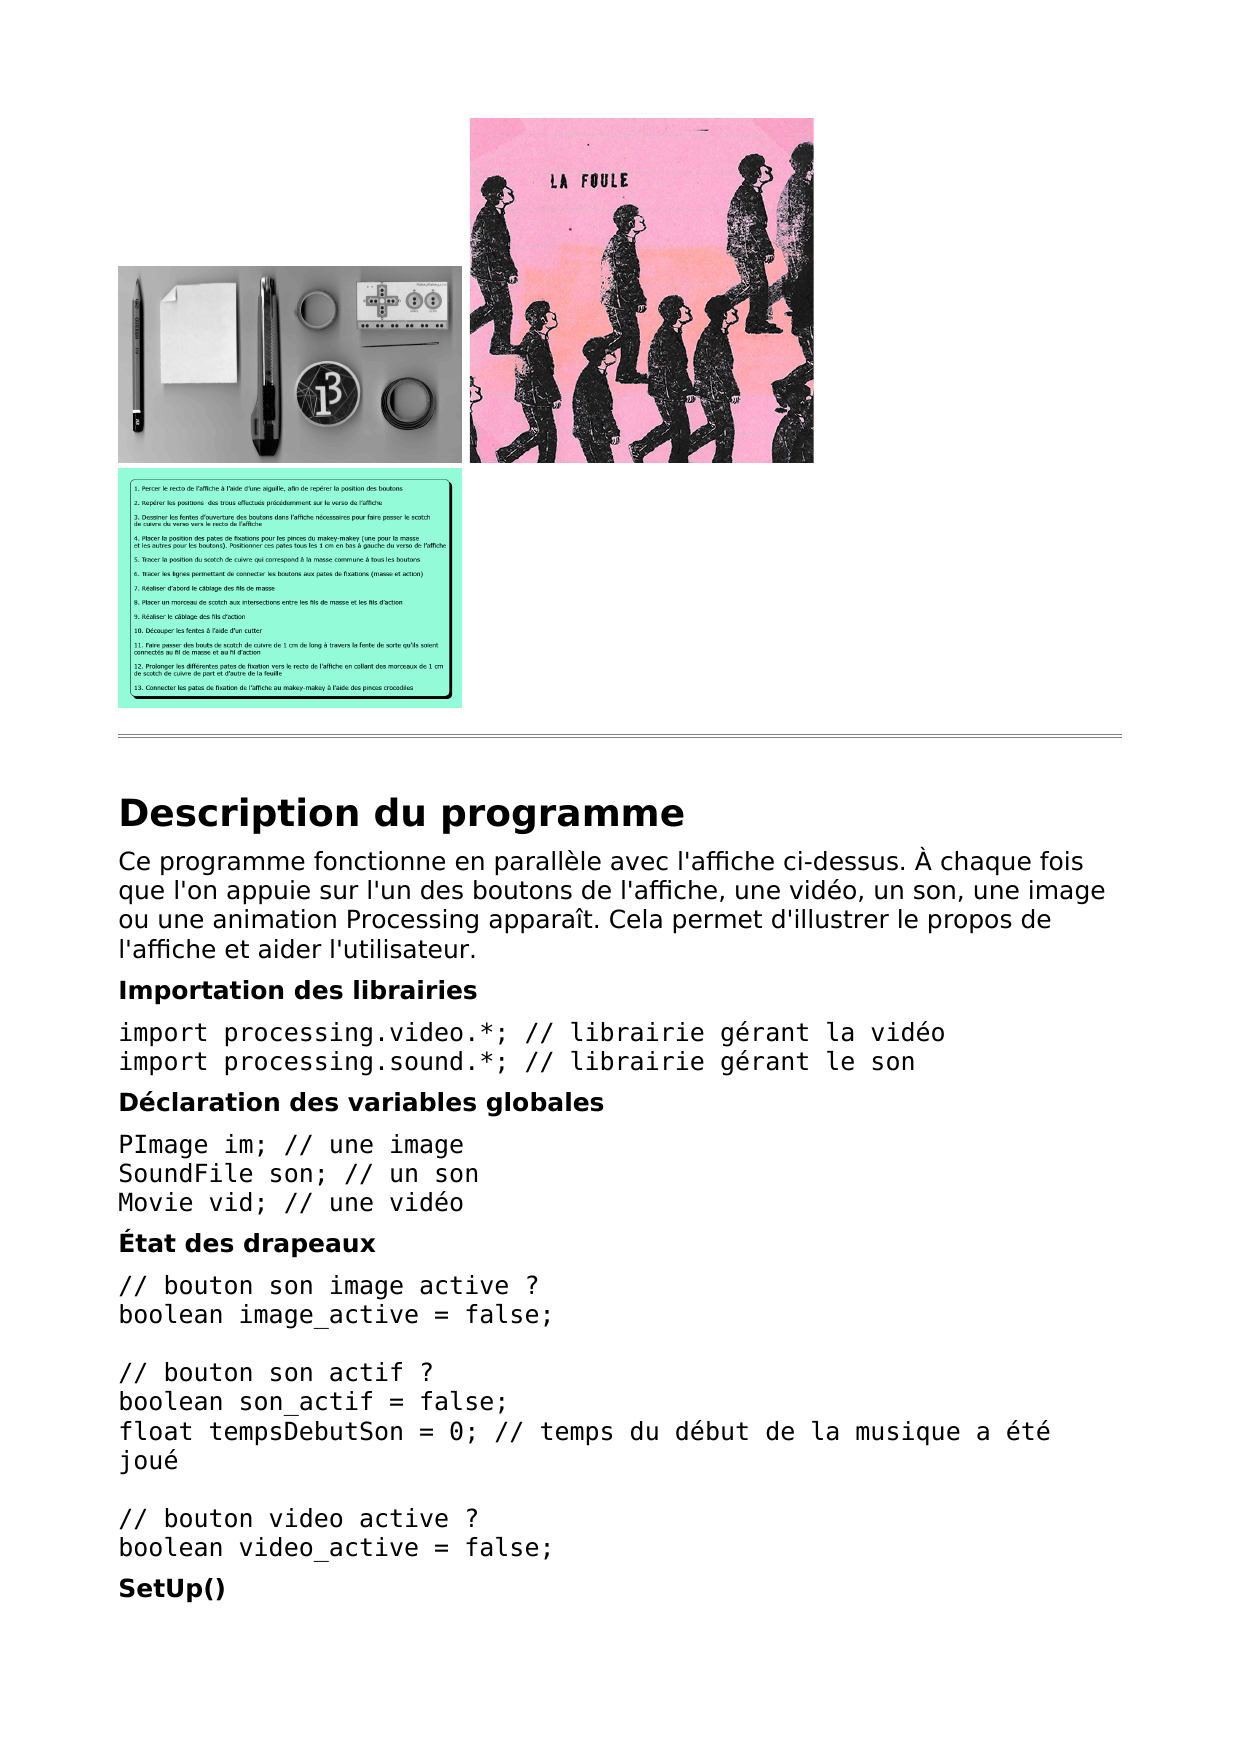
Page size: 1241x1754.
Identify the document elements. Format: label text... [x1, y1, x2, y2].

text Importation des librairies [118, 977, 1122, 1006]
text import processing.video.*; // librairie gérant la vidéo import processing.sound.*; // librairie gérant le son [118, 1018, 1122, 1077]
picture [469, 118, 814, 463]
picture [118, 266, 462, 463]
text PImage im; // une image SoundFile son; // un son Movie vid; // une vidéo [118, 1130, 1122, 1217]
text Déclaration des variables globales [118, 1088, 1122, 1117]
subtitle Description du programme [118, 791, 1122, 835]
text // bouton son image active ? boolean image_active = false; // bouton son actif ? boolean son_actif = false; float tempsDebutSon = 0; // temps du début de la musique a été joué // bouton video active ? boolean video_active = false; [118, 1271, 1122, 1563]
text SetUp() [118, 1574, 1122, 1603]
text État des drapeaux [118, 1229, 1122, 1258]
picture [118, 468, 462, 708]
text Ce programme fonctionne en parallèle avec l'affiche ci-dessus. À chaque fois que l'on appuie sur l'un des boutons de l'affiche, une vidéo, un son, une image ou une animation Processing apparaît. Cela permet d'illustrer le propos de l'affiche et aider l'utilisateur. [118, 847, 1122, 964]
